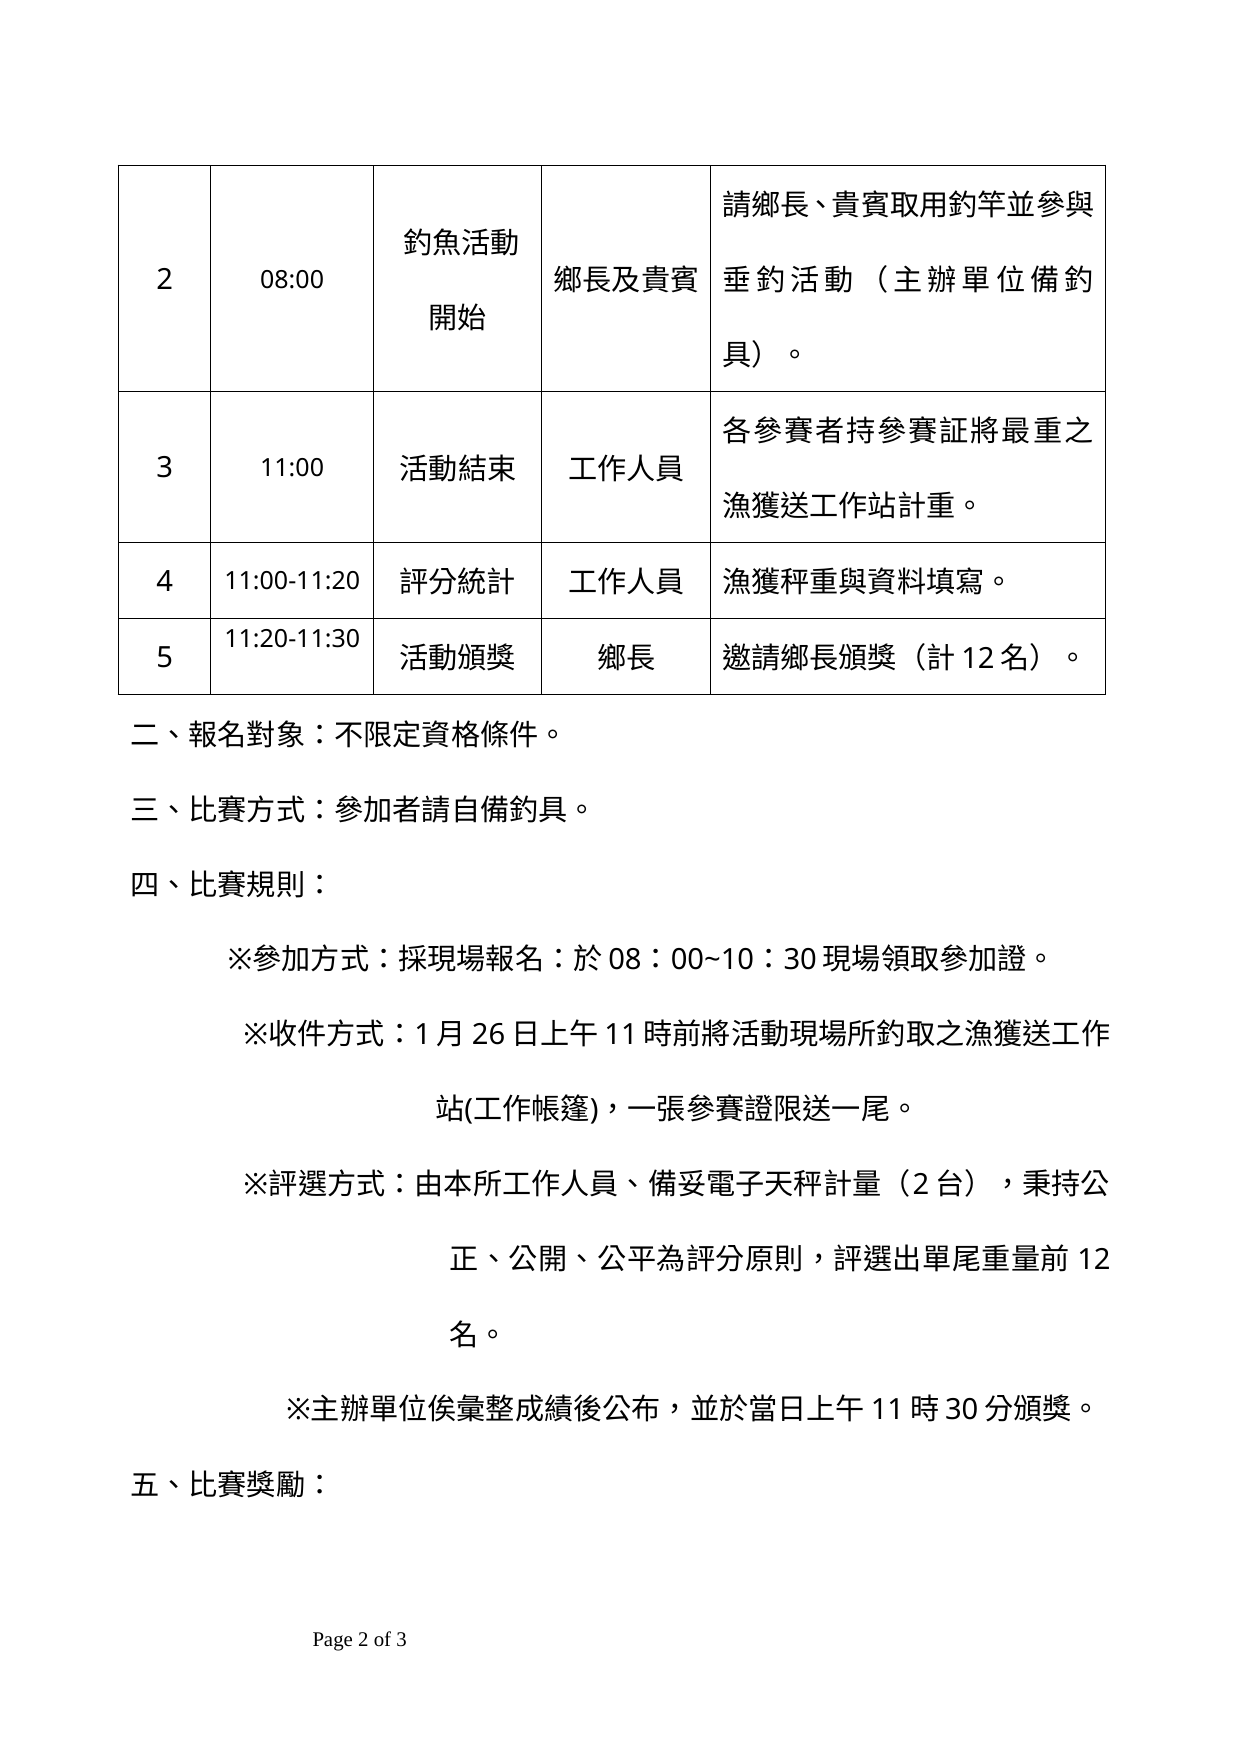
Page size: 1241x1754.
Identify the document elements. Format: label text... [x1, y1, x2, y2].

text 三、比賽方式：參加者請自備釣具。 [130, 770, 1110, 845]
table_cell 11:00 [211, 392, 373, 542]
table_cell 活動結束 [374, 392, 541, 542]
table_cell 工作人員 [542, 392, 710, 542]
table_cell 11:00-11:20 [211, 543, 373, 618]
text ※收件方式：1月26日上午11時前將活動現場所釣取之漁獲送工作站(工作帳篷)，一張參賽證限送一尾。 [198, 995, 1110, 1145]
table_cell 2 [119, 166, 210, 391]
table_cell 漁獲秤重與資料填寫。 [711, 543, 1105, 618]
text 二、報名對象：不限定資格條件。 [130, 695, 1110, 770]
text ※參加方式：採現場報名：於08：00~10：30現場領取參加證。 [167, 920, 1110, 995]
table_cell 3 [119, 392, 210, 542]
table_cell 請鄉長、貴賓取用釣竿並參與垂釣活動（主辦單位備釣具）。 [711, 166, 1105, 391]
text ※評選方式：由本所工作人員、備妥電子天秤計量（2台），秉持公正、公開、公平為評分原則，評選出單尾重量前12名。 [198, 1145, 1110, 1370]
text 五、比賽獎勵： [130, 1445, 1110, 1520]
text 四、比賽規則： [130, 845, 1110, 920]
table_cell 4 [119, 543, 210, 618]
table_cell 鄉長 [542, 619, 710, 694]
table_cell 評分統計 [374, 543, 541, 618]
table_cell 08:00 [211, 166, 373, 391]
table_cell 工作人員 [542, 543, 710, 618]
table_cell 各參賽者持參賽証將最重之漁獲送工作站計重。 [711, 392, 1105, 542]
table_cell 5 [119, 619, 210, 694]
table_cell 邀請鄉長頒獎（計12名）。 [711, 619, 1105, 694]
table_cell 釣魚活動開始 [374, 166, 541, 391]
table_cell 活動頒獎 [374, 619, 541, 694]
table_cell 11:20-11:30 [211, 619, 373, 694]
table_cell 鄉長及貴賓 [542, 166, 710, 391]
text ※主辦單位俟彙整成績後公布，並於當日上午11時30分頒獎。 [286, 1370, 1110, 1445]
